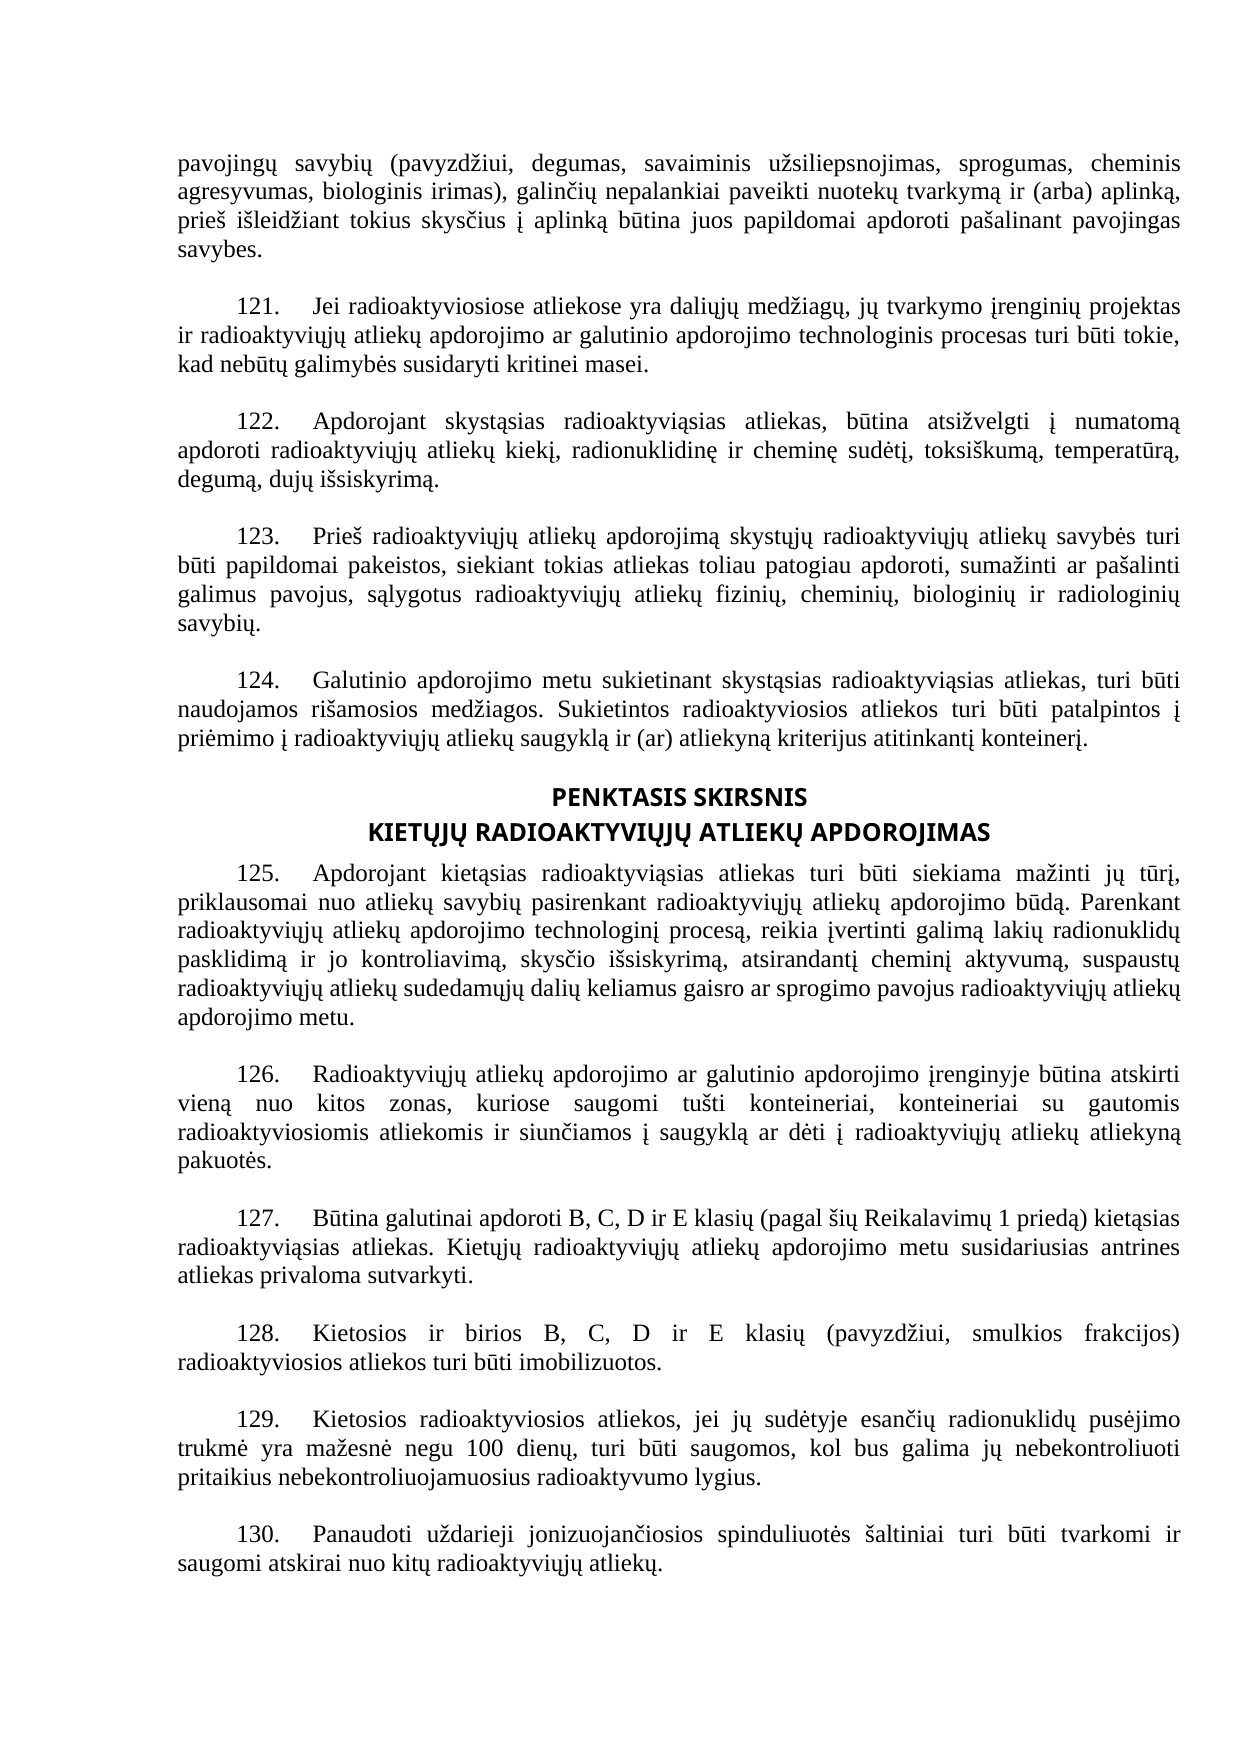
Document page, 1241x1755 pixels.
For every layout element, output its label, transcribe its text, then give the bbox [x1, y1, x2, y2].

text 127. Būtina galutinai apdoroti B, C, D ir E klasių (pagal šių Reikalavimų 1 priedą) kietąsias radioaktyviąsias atliekas. Kietųjų radioaktyviųjų atliekų apdorojimo metu susidariusias antrines atliekas privaloma sutvarkyti. [177, 1203, 1181, 1289]
text 130. Panaudoti uždarieji jonizuojančiosios spinduliuotės šaltiniai turi būti tvarkomi ir saugomi atskirai nuo kitų radioaktyviųjų atliekų. [177, 1519, 1181, 1577]
text 122. Apdorojant skystąsias radioaktyviąsias atliekas, būtina atsižvelgti į numatomą apdoroti radioaktyviųjų atliekų kiekį, radionuklidinę ir cheminę sudėtį, toksiškumą, temperatūrą, degumą, dujų išsiskyrimą. [177, 406, 1181, 493]
text 129. Kietosios radioaktyviosios atliekos, jei jų sudėtyje esančių radionuklidų pusėjimo trukmė yra mažesnė negu 100 dienų, turi būti saugomos, kol bus galima jų nebekontroliuoti pritaikius nebekontroliuojamuosius radioaktyvumo lygius. [177, 1404, 1181, 1490]
text 121. Jei radioaktyviosiose atliekose yra daliųjų medžiagų, jų tvarkymo įrenginių projektas ir radioaktyviųjų atliekų apdorojimo ar galutinio apdorojimo technologinis procesas turi būti tokie, kad nebūtų galimybės susidaryti kritinei masei. [177, 291, 1181, 378]
text 126. Radioaktyviųjų atliekų apdorojimo ar galutinio apdorojimo įrenginyje būtina atskirti vieną nuo kitos zonas, kuriose saugomi tušti konteineriai, konteineriai su gautomis radioaktyviosiomis atliekomis ir siunčiamos į saugyklą ar dėti į radioaktyviųjų atliekų atliekyną pakuotės. [177, 1059, 1181, 1174]
text 124. Galutinio apdorojimo metu sukietinant skystąsias radioaktyviąsias atliekas, turi būti naudojamos rišamosios medžiagos. Sukietintos radioaktyviosios atliekos turi būti patalpintos į priėmimo į radioaktyviųjų atliekų saugyklą ir (ar) atliekyną kriterijus atitinkantį konteinerį. [177, 665, 1181, 751]
text 123. Prieš radioaktyviųjų atliekų apdorojimą skystųjų radioaktyviųjų atliekų savybės turi būti papildomai pakeistos, siekiant tokias atliekas toliau patogiau apdoroti, sumažinti ar pašalinti galimus pavojus, sąlygotus radioaktyviųjų atliekų fizinių, cheminių, biologinių ir radiologinių savybių. [177, 521, 1181, 636]
text PENKTASIS SKIRSNIS [177, 780, 1181, 814]
text KIETŲJŲ RADIOAKTYVIŲJŲ ATLIEKŲ Apdorojimas [177, 814, 1181, 848]
text pavojingų savybių (pavyzdžiui, degumas, savaiminis užsiliepsnojimas, sprogumas, cheminis agresyvumas, biologinis irimas), galinčių nepalankiai paveikti nuotekų tvarkymą ir (arba) aplinką, prieš išleidžiant tokius skysčius į aplinką būtina juos papildomai apdoroti pašalinant pavojingas savybes. [177, 148, 1181, 263]
text 125. Apdorojant kietąsias radioaktyviąsias atliekas turi būti siekiama mažinti jų tūrį, priklausomai nuo atliekų savybių pasirenkant radioaktyviųjų atliekų apdorojimo būdą. Parenkant radioaktyviųjų atliekų apdorojimo technologinį procesą, reikia įvertinti galimą lakių radionuklidų pasklidimą ir jo kontroliavimą, skysčio išsiskyrimą, atsirandantį cheminį aktyvumą, suspaustų radioaktyviųjų atliekų sudedamųjų dalių keliamus gaisro ar sprogimo pavojus radioaktyviųjų atliekų apdorojimo metu. [177, 858, 1181, 1030]
text 128. Kietosios ir birios B, C, D ir E klasių (pavyzdžiui, smulkios frakcijos) radioaktyviosios atliekos turi būti imobilizuotos. [177, 1318, 1181, 1375]
